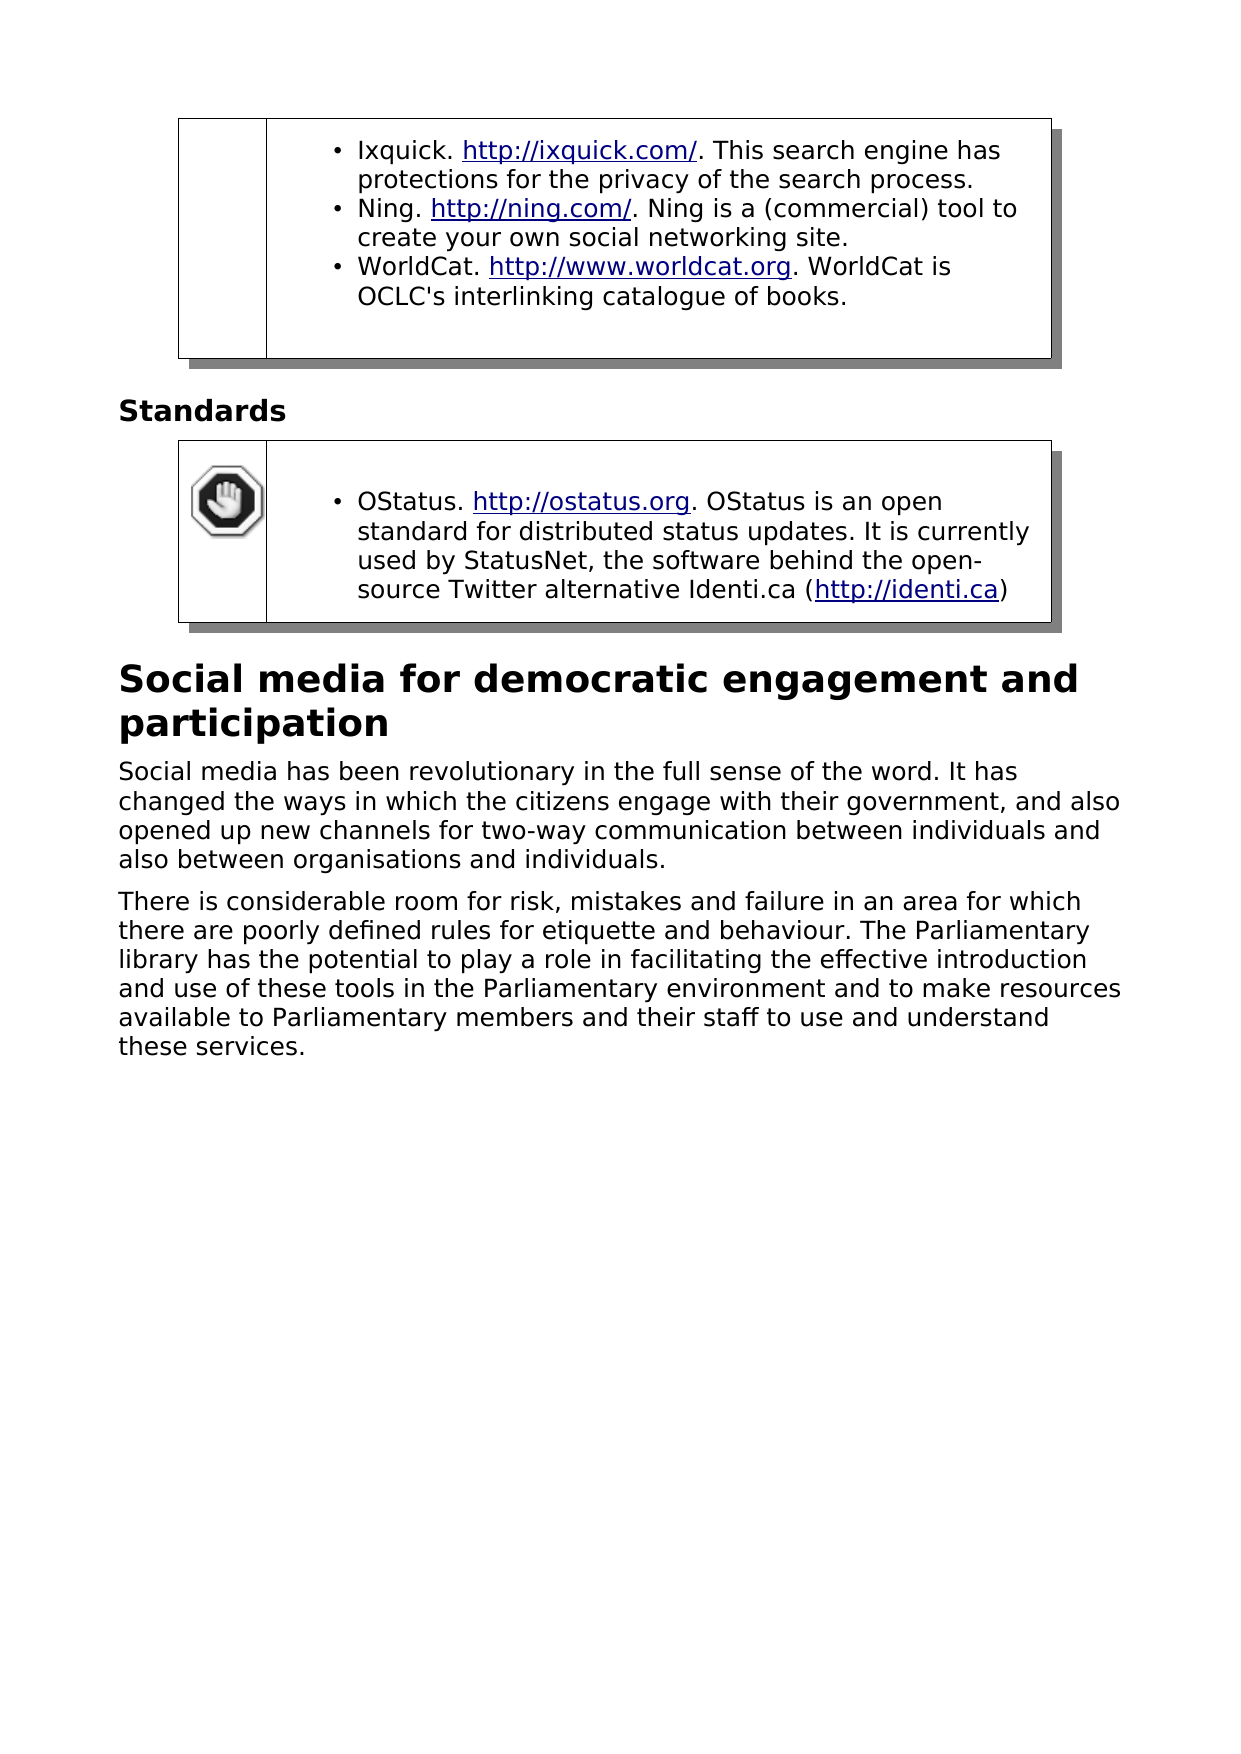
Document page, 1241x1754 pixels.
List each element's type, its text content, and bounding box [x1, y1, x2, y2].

picture [190, 464, 266, 539]
text Social media has been revolutionary in the full sense of the word. It has changed the ways in which the citizens engage with their government, and also opened up new channels for two-way communication between individuals and also between organisations and individuals. [118, 757, 1122, 874]
table_header [179, 441, 266, 622]
subtitle Social media for democratic engagement and participation [118, 658, 1122, 745]
subtitle Standards [118, 394, 1122, 428]
text There is considerable room for risk, mistakes and failure in an area for which there are poorly defined rules for etiquette and behaviour. The Parliamentary library has the potential to play a role in facilitating the effective introduction and use of these tools in the Parliamentary environment and to make resources available to Parliamentary members and their staff to use and understand these services. [118, 887, 1122, 1062]
table_header OStatus. http://ostatus.org. OStatus is an open standard for distributed status updates. It is currently used by StatusNet, the software behind the open-source Twitter alternative Identi.ca (http://identi.ca) [267, 441, 1051, 622]
table_header [179, 119, 266, 358]
table_header Standalone software Mozilla Thunderbird. http://www.mozillamessaging.com/en-US/thunderbird/all.html. Mozilla Thunderbird supports an RSS feed. Indeed most modern email clients now have an RSS reader built in. Mozilla Thunderbird is the most popular open source alternative to Microsoft's Outlook. Tweetdeck. http://tweetdeck.com. Tweetdeck is a program for organizing and posting to various social media services including Twitter (who now owns Tweetdeck), Facebook, FourSquare, LinkedIn and anything with a Twitter-compatible API (though they haven't integrated Google+ as of this writing). Software like this allows easier monitoring of hashtags and lists as well. It is available for desktop clients as well as mobile devices. Wikis DokuWiki. http://www.dokuwiki.org/dokuwiki - is a documentation-oriented Wiki tool with no database requirements - quite easy to install. MediaWiki. http://http://www.mediawiki.org/wiki/MediaWiki. MediaWiki is similar to DocuWiki - oriented to news and RSS. Google Products Google Reader. http://reader.google.com. Google Reader is web-based RSS reader, with support for organizing and sharing individual articles and RSS feeds. It's useful for accessing RSS feeds away from the desktop. Google Scholar. http://scholar.google.com.au/. Google Scholar indexes research articles, legal patents legal opinions and journals, providing a free vehicle for citation-based searching. Google Books. http://books.google.com/. Google Books provides access to books, with reviews, cover art, related works, tag clouds of terms in the work, bibliographic information (including subject relationships) sample pages of scans, links to commercial providers of the work and “find in a library” - linking to WorldCat. Google Maps. http://maps.Google.com. Google Maps provides a search tool for not only location discovery but also for searching about places, people and things, including an extensible API that allows integration with your own website. Google Blog. http://blogsearch.google.com/. Google Blog. http://blogsearch.google.com/ - provides a search engine indexing blogs specifically. Google News. http://news.google.com.au/. Google News provides a search engine and news feed from news sources around the world. Google Plus. http://plus.google.com/. Google Plus is Googles' latest foray into social networking. Alternatives Scroogle. http://www.scroogle.org. Scroogle leverages Google to yield search results that preserve privacy and without advertisements. Ixquick. http://ixquick.com/. This search engine has protections for the privacy of the search process. Ning. http://ning.com/. Ning is a (commercial) tool to create your own social networking site. WorldCat. http://www.worldcat.org. WorldCat is OCLC's interlinking catalogue of books. [267, 119, 1051, 358]
